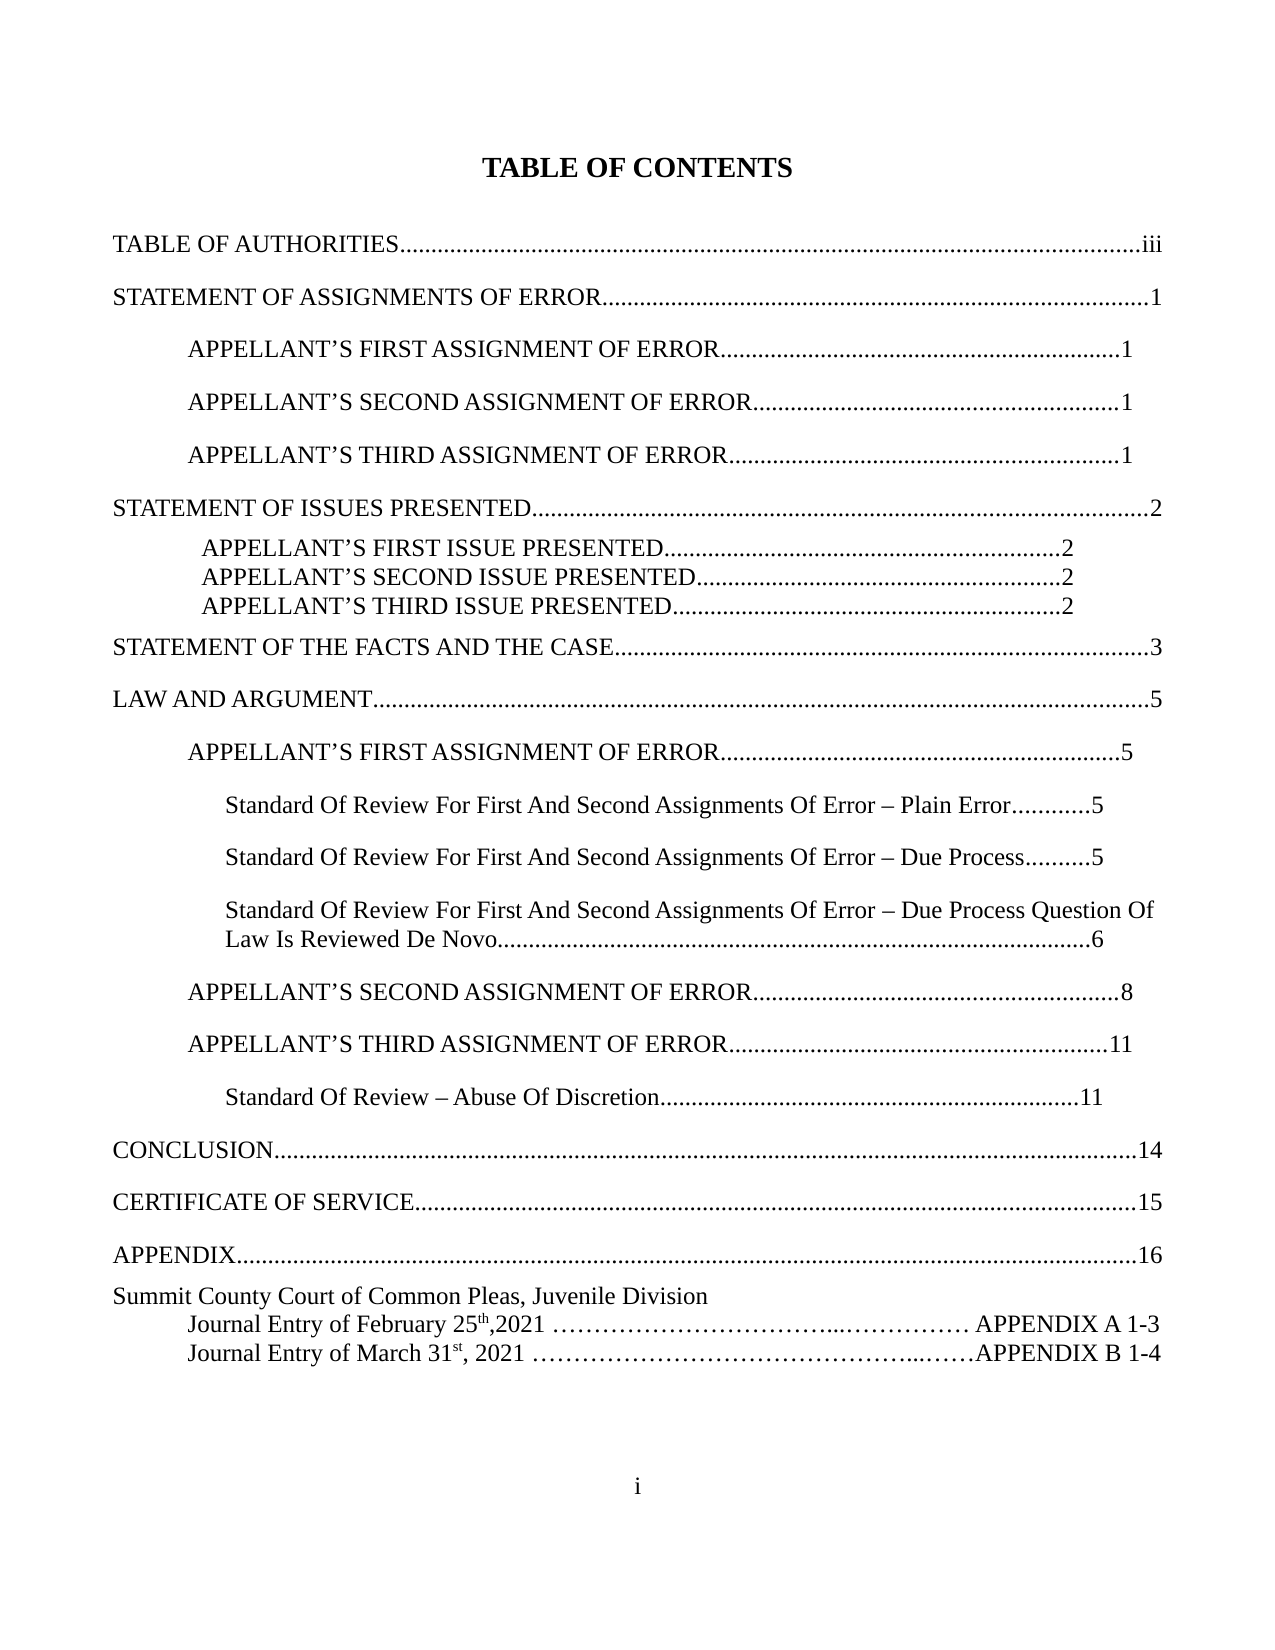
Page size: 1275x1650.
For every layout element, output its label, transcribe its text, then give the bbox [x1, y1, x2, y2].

text APPELLANT’S THIRD ASSIGNMENT OF ERROR 11 [187, 1029, 1162, 1058]
text STATEMENT OF THE FACTS AND THE CASE 3 [112, 632, 1162, 660]
text APPELLANT’S THIRD ISSUE PRESENTED 2 [201, 591, 1162, 619]
text Journal Entry of February 25th,2021 ……………………………...…………… APPENDIX A 1-3 [112, 1309, 1162, 1338]
text APPELLANT’S SECOND ASSIGNMENT OF ERROR 8 [187, 977, 1162, 1005]
text Standard of Review for First And Second Assignments Of Error – Due Process 5 [225, 842, 1162, 871]
text Standard of Review for First And Second Assignments Of Error – Due Process Question of Law is reviewed De Novo 6 [225, 895, 1162, 953]
text APPELLANT’S SECOND ISSUE PRESENTED 2 [201, 562, 1162, 591]
text APPELLANT’S FIRST ISSUE PRESENTED 2 [201, 533, 1162, 562]
text TABLE OF CONTENTS [112, 150, 1162, 183]
text APPELLANT’S FIRST ASSIGNMENT OF ERROR 5 [187, 737, 1162, 766]
text LAW AND ARGUMENT 5 [112, 684, 1162, 713]
text APPENDIX 16 [112, 1240, 1162, 1269]
text Standard of Review – Abuse of Discretion 11 [225, 1082, 1162, 1111]
text Summit County Court of Common Pleas, Juvenile Division [112, 1281, 1162, 1309]
text APPELLANT’S FIRST ASSIGNMENT OF ERROR 1 [187, 334, 1162, 363]
text APPELLANT’S THIRD ASSIGNMENT OF ERROR 1 [187, 440, 1162, 469]
text CERTIFICATE OF SERVICE 15 [112, 1187, 1162, 1216]
text Journal Entry of March 31st, 2021 ………………………………………...……APPENDIX B 1-4 [112, 1338, 1162, 1367]
text Standard of Review for First And Second Assignments Of Error – Plain Error 5 [225, 790, 1162, 818]
text CONCLUSION 14 [112, 1135, 1162, 1163]
text APPELLANT’S SECOND ASSIGNMENT OF ERROR 1 [187, 387, 1162, 416]
text TABLE OF AUTHORITIES iii [112, 229, 1162, 258]
text STATEMENT OF ISSUES PRESENTED 2 [112, 493, 1162, 521]
text STATEMENT OF ASSIGNMENTS OF ERROR 1 [112, 282, 1162, 311]
